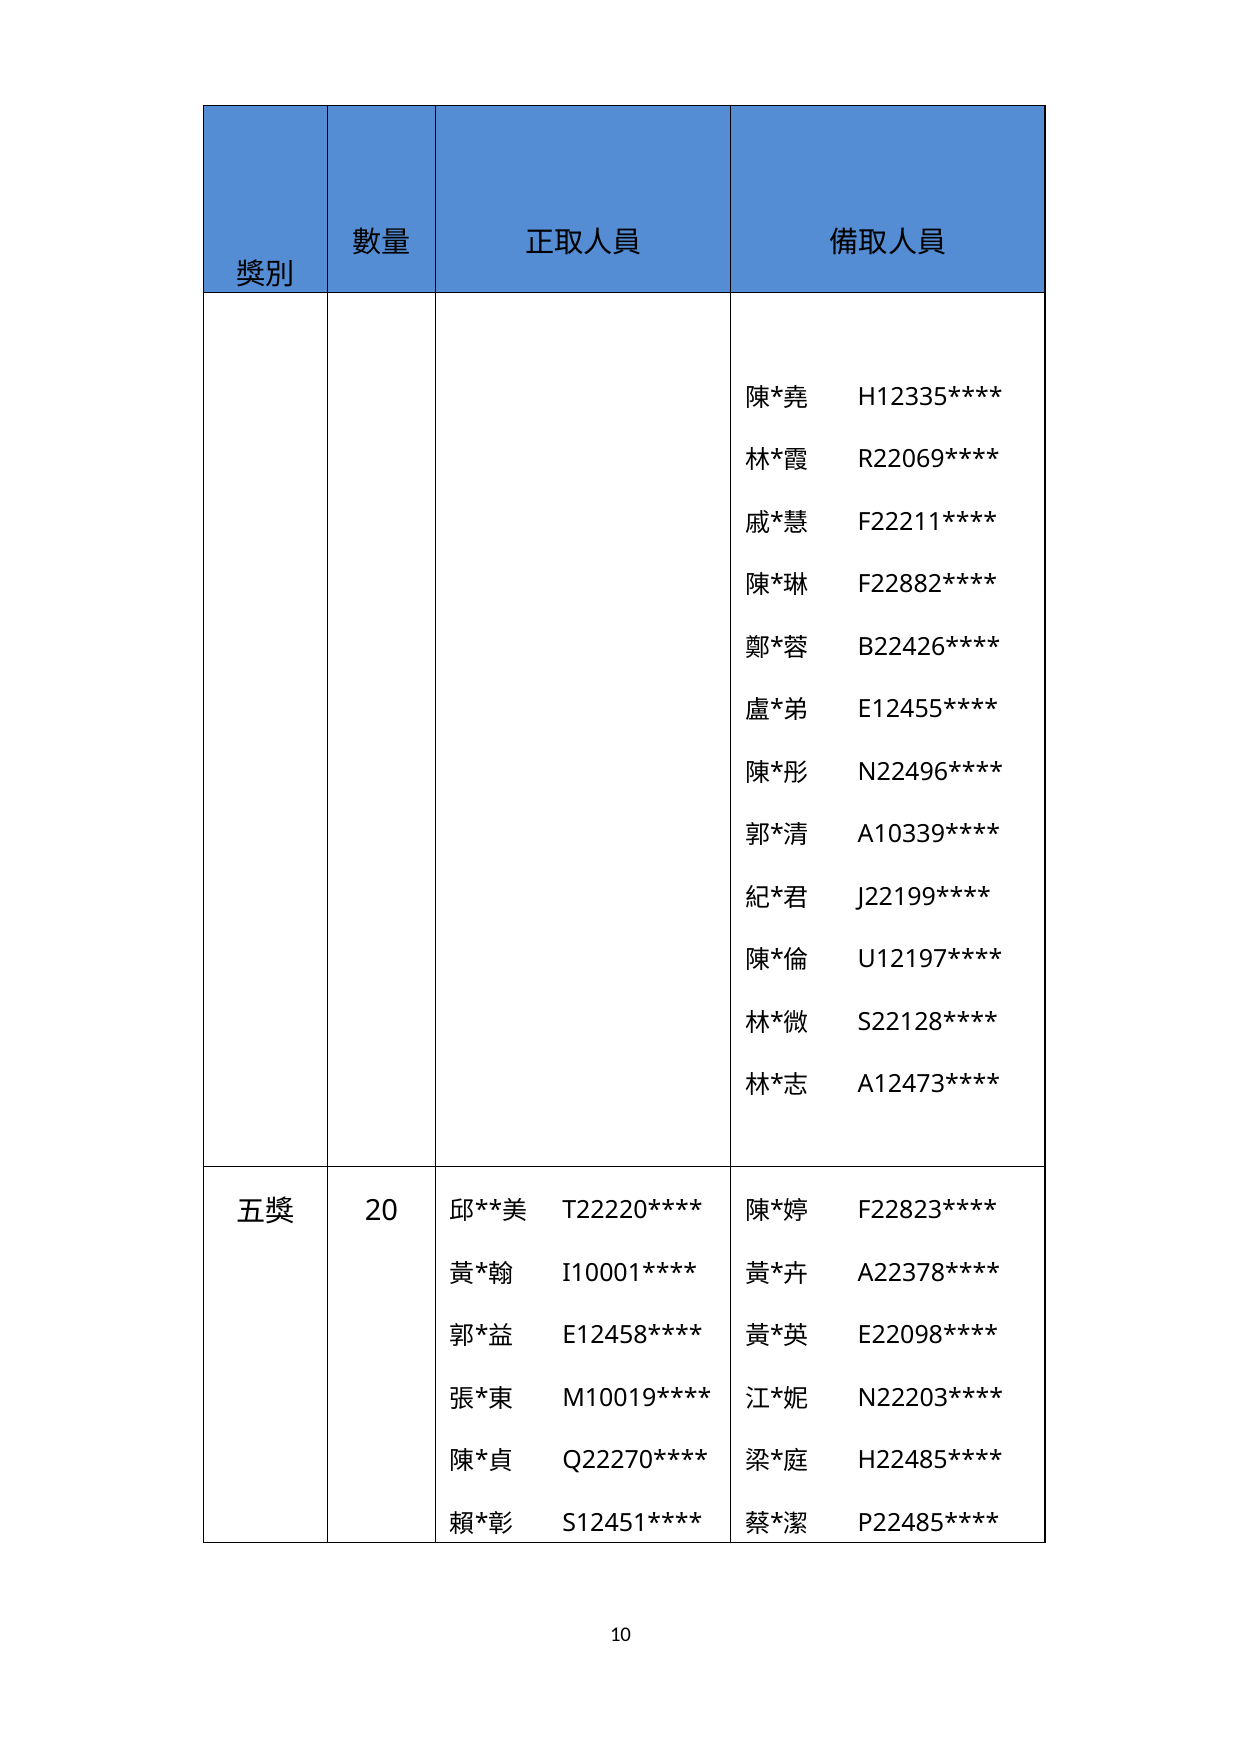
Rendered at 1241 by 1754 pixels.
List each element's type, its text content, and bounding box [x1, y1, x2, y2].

table_cell E12455**** [855, 666, 1034, 729]
table_header 數量 [328, 106, 435, 292]
table_cell 郭*清 [742, 791, 854, 854]
table_cell N22496**** [855, 729, 1034, 791]
table_cell 陳*琳 [742, 541, 854, 604]
table_cell 20 [328, 1167, 435, 1542]
table_cell 賴*彰 [447, 1480, 559, 1542]
table_cell 江*妮 [742, 1355, 854, 1417]
table_cell 黃*翰 [447, 1230, 559, 1292]
table_cell [1034, 1167, 1044, 1542]
table_cell I10001**** [559, 1230, 719, 1292]
table_cell 紀*君 [742, 854, 854, 916]
table_cell [436, 1167, 447, 1542]
table_cell [731, 293, 1044, 1166]
table_cell 鄭*蓉 [742, 604, 854, 666]
table_cell 黃*英 [742, 1292, 854, 1355]
table_cell J22199**** [855, 854, 1034, 916]
table_cell [328, 293, 435, 1166]
table_cell H12335**** [855, 354, 1034, 416]
table_header 獎別 [204, 106, 327, 292]
table_cell S12451**** [559, 1480, 719, 1542]
table_header 陳*婷 [742, 1167, 854, 1230]
table_cell E12458**** [559, 1292, 719, 1355]
table_cell 五獎 [204, 1167, 327, 1542]
table_cell 戚*慧 [742, 479, 854, 541]
table_cell 陳*彤 [742, 729, 854, 791]
table_cell 蔡*潔 [742, 1480, 854, 1542]
table_cell N22203**** [855, 1355, 1034, 1417]
table_cell 陳*貞 [447, 1417, 559, 1480]
table_cell 陳*堯 [742, 354, 854, 416]
table_header F22823**** [855, 1167, 1034, 1230]
table_cell A22378**** [855, 1230, 1034, 1292]
table_cell 盧*弟 [742, 666, 854, 729]
table_cell [719, 1167, 730, 1542]
table_header 邱**美 [447, 1167, 559, 1230]
table_cell P22485**** [855, 1480, 1034, 1542]
table_cell E22098**** [855, 1292, 1034, 1355]
table_cell [731, 1167, 742, 1542]
table_cell [436, 293, 730, 1166]
table_header 備取人員 [731, 106, 1044, 292]
table_cell F22882**** [855, 541, 1034, 604]
table_cell R22069**** [855, 416, 1034, 479]
table_cell M10019**** [559, 1355, 719, 1417]
table_cell Q22270**** [559, 1417, 719, 1480]
table_cell F22211**** [855, 479, 1034, 541]
table_cell 林*微 [742, 979, 854, 1041]
table_cell A12473**** [855, 1041, 1034, 1104]
table_cell U12197**** [855, 916, 1034, 979]
table_cell S22128**** [855, 979, 1034, 1041]
table_cell H22485**** [855, 1417, 1034, 1480]
table_cell 張*東 [447, 1355, 559, 1417]
table_cell 梁*庭 [742, 1417, 854, 1480]
table_cell 黃*卉 [742, 1230, 854, 1292]
table_header 正取人員 [436, 106, 730, 292]
table_cell B22426**** [855, 604, 1034, 666]
table_header T22220**** [559, 1167, 719, 1230]
table_cell 郭*益 [447, 1292, 559, 1355]
table_cell 林*霞 [742, 416, 854, 479]
table_cell 陳*倫 [742, 916, 854, 979]
table_cell 林*志 [742, 1041, 854, 1104]
table_cell A10339**** [855, 791, 1034, 854]
table_cell [204, 293, 327, 1166]
